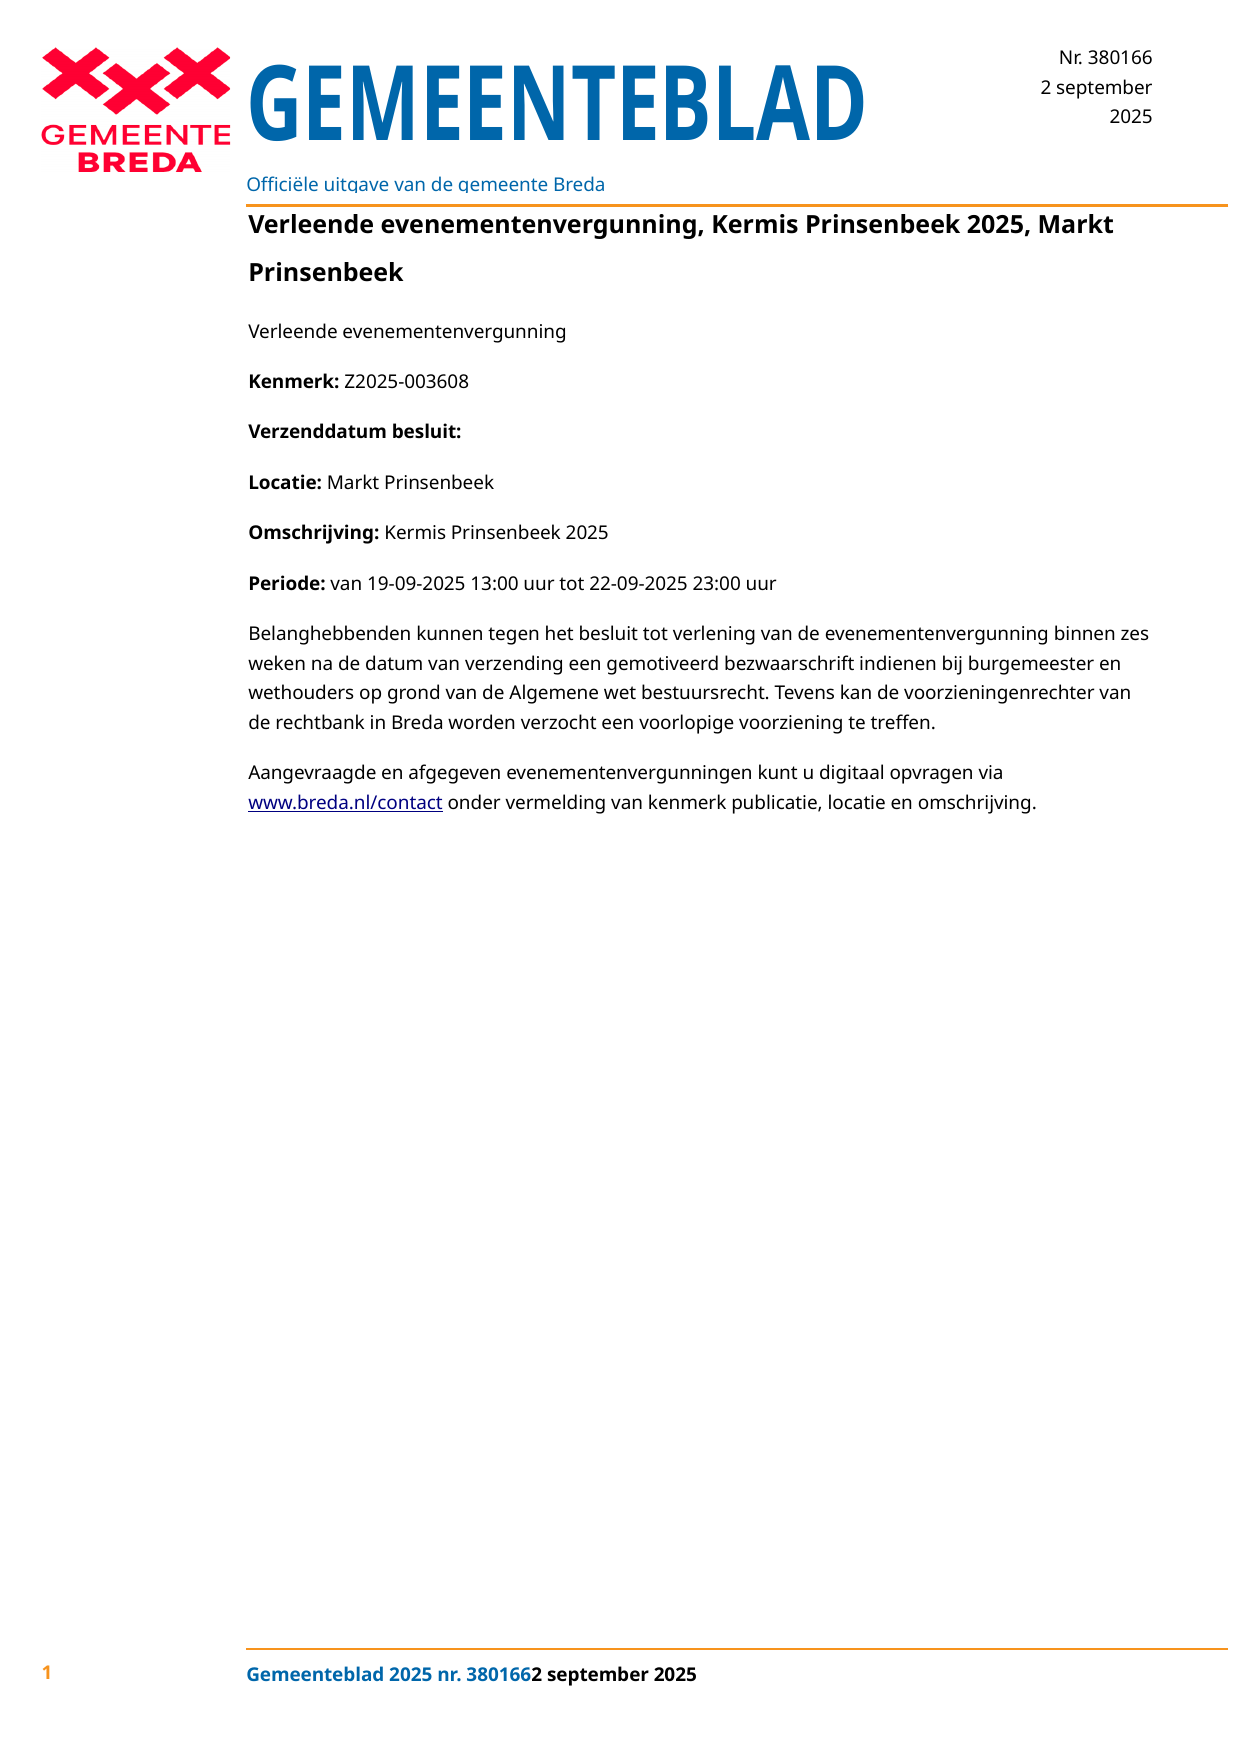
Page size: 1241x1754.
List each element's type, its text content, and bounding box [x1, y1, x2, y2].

picture [41, 47, 231, 172]
text Locatie: Markt Prinsenbeek [248, 469, 1152, 495]
text Verzenddatum besluit: [248, 419, 1152, 444]
text Verleende evenementenvergunning [248, 318, 1152, 344]
text Periode: van 19-09-2025 13:00 uur tot 22-09-2025 23:00 uur [248, 570, 1152, 596]
text Belanghebbenden kunnen tegen het besluit tot verlening van de evenementenvergunning binnen zes weken na de datum van verzending een gemotiveerd bezwaarschrift indienen bij burgemeester en wethouders op grond van de Algemene wet bestuursrecht. Tevens kan de voorzieningenrechter van de rechtbank in Breda worden verzocht een voorlopige voorziening te treffen. [248, 620, 1152, 735]
text Kenmerk: Z2025-003608 [248, 368, 1152, 394]
text Omschrijving: Kermis Prinsenbeek 2025 [248, 519, 1152, 545]
text Verleende evenementenvergunning, Kermis Prinsenbeek 2025, Markt Prinsenbeek [248, 207, 1152, 288]
text Aangevraagde en afgegeven evenementenvergunningen kunt u digitaal opvragen via www.breda.nl/contact onder vermelding van kenmerk publicatie, locatie en omschrijving. [248, 759, 1152, 815]
